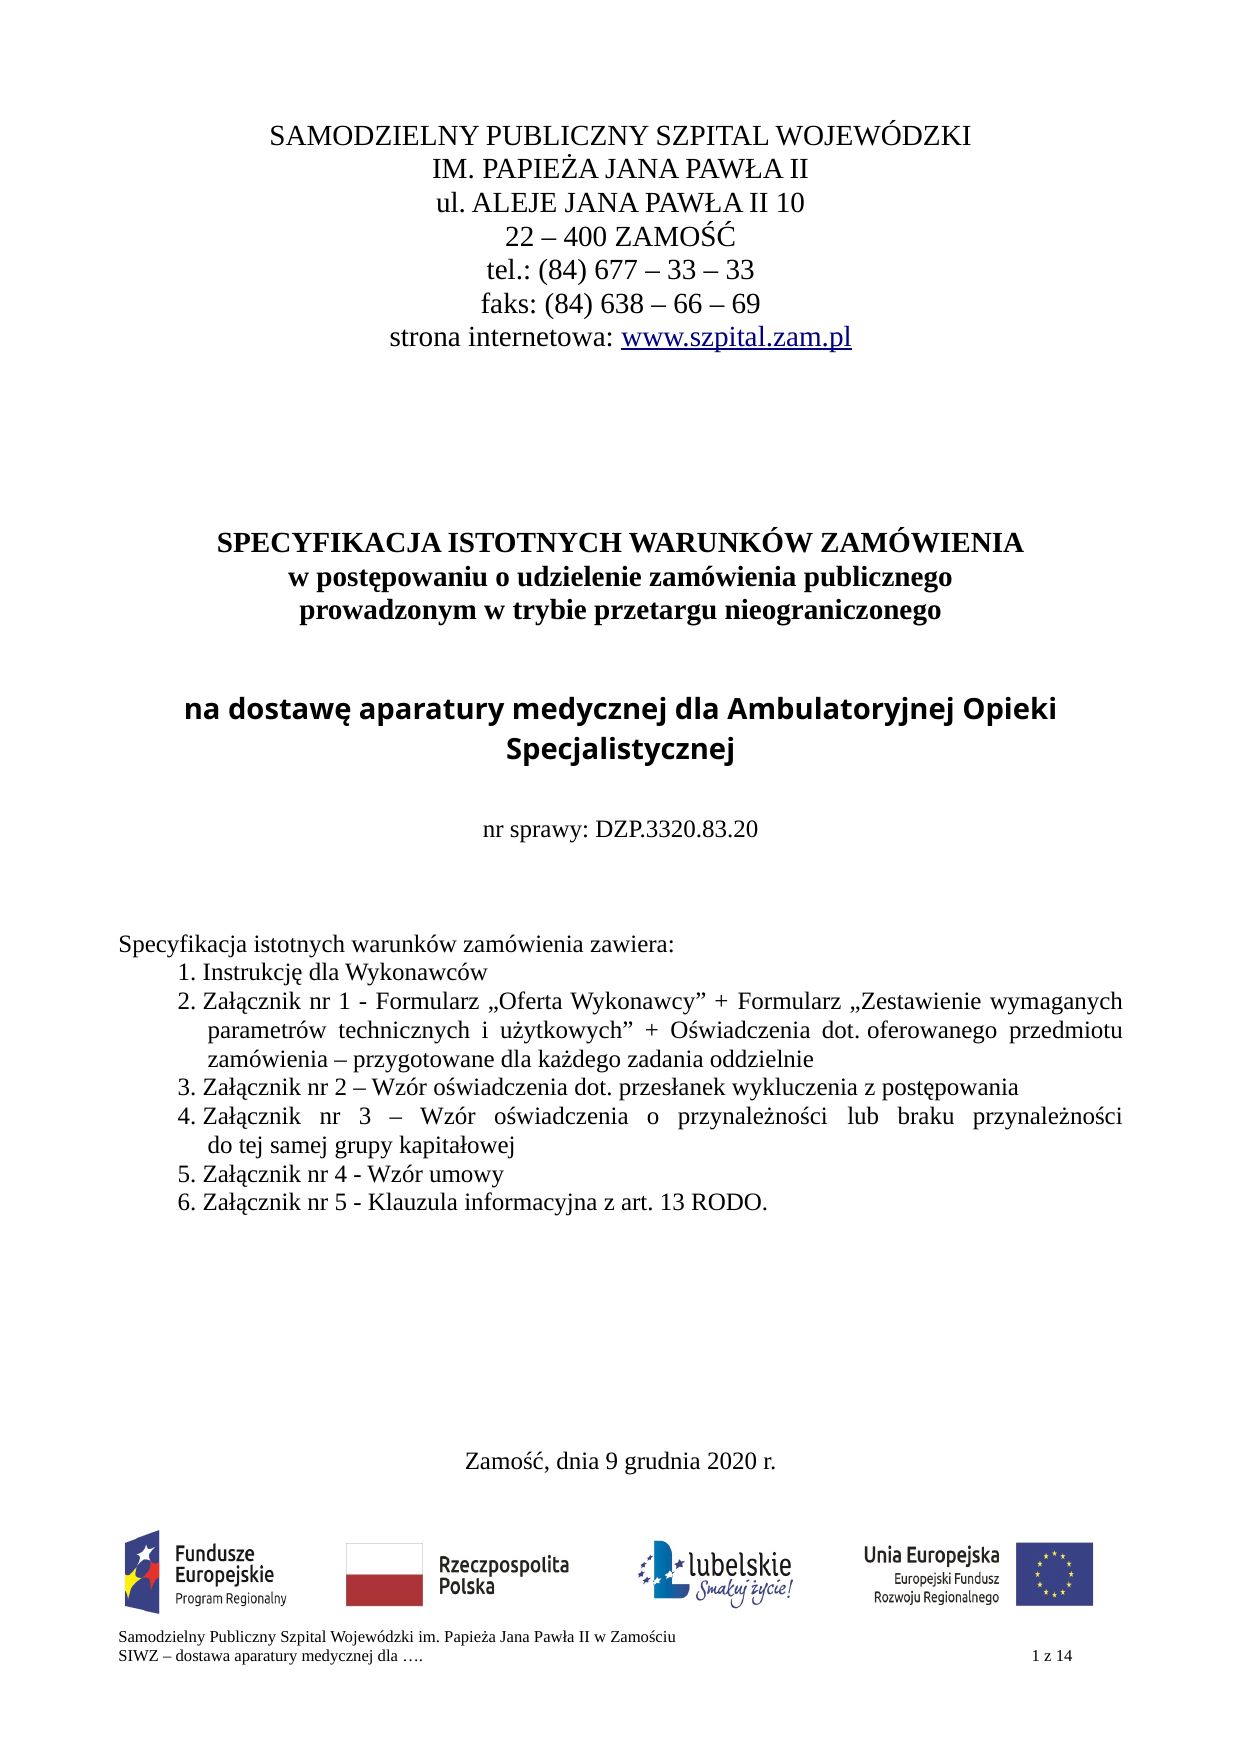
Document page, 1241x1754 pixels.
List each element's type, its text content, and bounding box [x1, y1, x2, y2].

list Załącznik nr 2 – Wzór oświadczenia dot. przesłanek wykluczenia z postępowania [177, 1072, 1123, 1101]
text IM. PAPIEŻA JANA PAWŁA II [118, 152, 1123, 185]
list Załącznik nr 5 - Klauzula informacyjna z art. 13 RODO. [177, 1187, 1123, 1216]
text tel.: (84) 677 – 33 – 33 [118, 252, 1123, 286]
list Instrukcję dla Wykonawców [177, 957, 1123, 986]
text w postępowaniu o udzielenie zamówienia publicznego [118, 559, 1123, 592]
text na dostawę aparatury medycznej dla Ambulatoryjnej Opieki Specjalistycznej [118, 688, 1123, 768]
list Załącznik nr 3 – Wzór oświadczenia o przynależności lub braku przynależności do tej samej grupy kapitałowej [177, 1101, 1123, 1159]
text prowadzonym w trybie przetargu nieograniczonego [118, 592, 1123, 626]
text nr sprawy: DZP.3320.83.20 [118, 814, 1123, 842]
text strona internetowa: www.szpital.zam.pl [118, 319, 1123, 353]
text Zamość, dnia 9 grudnia 2020 r. [118, 1446, 1123, 1475]
text SAMODZIELNY PUBLICZNY SZPITAL WOJEWÓDZKI [118, 118, 1123, 152]
list Załącznik nr 4 - Wzór umowy [177, 1159, 1123, 1187]
text ul. ALEJE JANA PAWŁA II 10 [118, 185, 1123, 219]
text Specyfikacja istotnych warunków zamówienia zawiera: [118, 929, 1123, 957]
text faks: (84) 638 – 66 – 69 [118, 286, 1123, 319]
text 22 – 400 ZAMOŚĆ [118, 219, 1123, 252]
list Załącznik nr 1 - Formularz „Oferta Wykonawcy” + Formularz „Zestawienie wymaganych parametrów technicznych i użytkowych” + Oświadczenia dot. oferowanego przedmiotu zamówienia – przygotowane dla każdego zadania oddzielnie [177, 986, 1123, 1072]
text SPECYFIKACJA ISTOTNYCH WARUNKÓW ZAMÓWIENIA [118, 525, 1123, 559]
